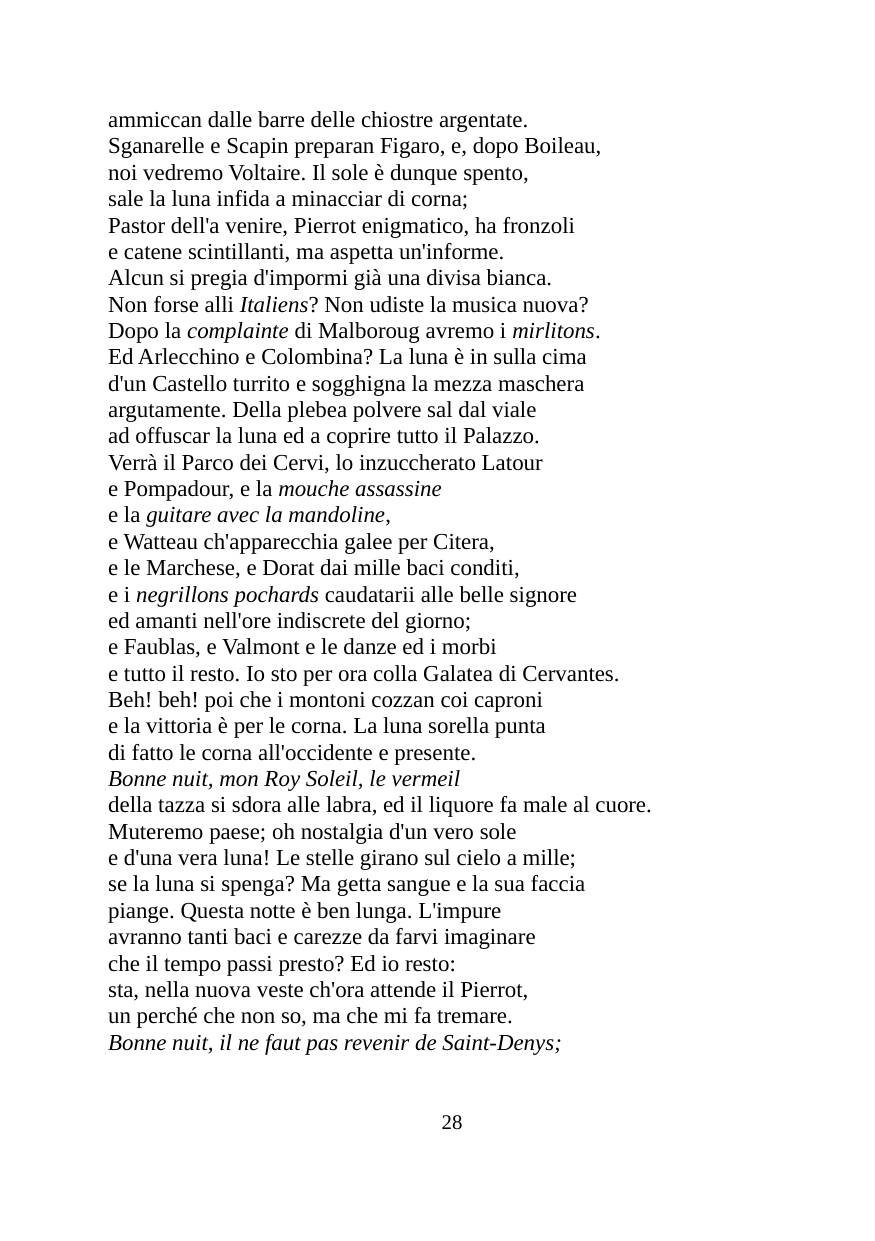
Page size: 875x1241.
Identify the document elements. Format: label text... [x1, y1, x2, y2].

text noi vedremo Voltaire. Il sole è dunque spento, [106, 159, 768, 185]
text e Watteau ch'apparecchia galee per Citera, [106, 528, 768, 554]
text e Pompadour, e la mouche assassine [106, 475, 768, 502]
text ammiccan dalle barre delle chiostre argentate. [106, 106, 768, 133]
text Ed Arlecchino e Colombina? La luna è in sulla cima [106, 343, 768, 370]
text Alcun si pregia d'impormi già una divisa bianca. [106, 264, 768, 291]
text di fatto le corna all'occidente e presente. [106, 739, 768, 765]
text della tazza si sdora alle labra, ed il liquore fa male al cuore. [106, 791, 768, 818]
text e Faublas, e Valmont e le danze ed i morbi [106, 633, 768, 660]
text Dopo la complainte di Malboroug avremo i mirlitons. [106, 317, 768, 343]
text Sganarelle e Scapin preparan Figaro, e, dopo Boileau, [106, 133, 768, 159]
text avranno tanti baci e carezze da farvi imaginare [106, 923, 768, 949]
text e le Marchese, e Dorat dai mille baci conditi, [106, 554, 768, 581]
text e tutto il resto. Io sto per ora colla Galatea di Cervantes. [106, 660, 768, 686]
text un perché che non so, ma che mi fa tremare. [106, 1002, 768, 1029]
text Bonne nuit, il ne faut pas revenir de Saint-Denys; [106, 1029, 768, 1055]
text se la luna si spenga? Ma getta sangue e la sua faccia [106, 871, 768, 897]
text sale la luna infida a minacciar di corna; [106, 185, 768, 212]
text Muteremo paese; oh nostalgia d'un vero sole [106, 818, 768, 844]
text e la vittoria è per le corna. La luna sorella punta [106, 712, 768, 739]
text argutamente. Della plebea polvere sal dal viale [106, 396, 768, 422]
text d'un Castello turrito e sogghigna la mezza maschera [106, 370, 768, 396]
text Pastor dell'a venire, Pierrot enigmatico, ha fronzoli [106, 212, 768, 238]
text Bonne nuit, mon Roy Soleil, le vermeil [106, 765, 768, 791]
text e catene scintillanti, ma aspetta un'informe. [106, 238, 768, 264]
text Verrà il Parco dei Cervi, lo inzuccherato Latour [106, 449, 768, 475]
text e d'una vera luna! Le stelle girano sul cielo a mille; [106, 844, 768, 871]
text sta, nella nuova veste ch'ora attende il Pierrot, [106, 976, 768, 1002]
text ad offuscar la luna ed a coprire tutto il Palazzo. [106, 422, 768, 449]
text ed amanti nell'ore indiscrete del giorno; [106, 607, 768, 633]
text e la guitare avec la mandoline, [106, 502, 768, 528]
text e i negrillons pochards caudatarii alle belle signore [106, 581, 768, 607]
text Non forse alli Italiens? Non udiste la musica nuova? [106, 291, 768, 317]
text che il tempo passi presto? Ed io resto: [106, 949, 768, 976]
text Beh! beh! poi che i montoni cozzan coi caproni [106, 686, 768, 712]
text piange. Questa notte è ben lunga. L'impure [106, 897, 768, 923]
